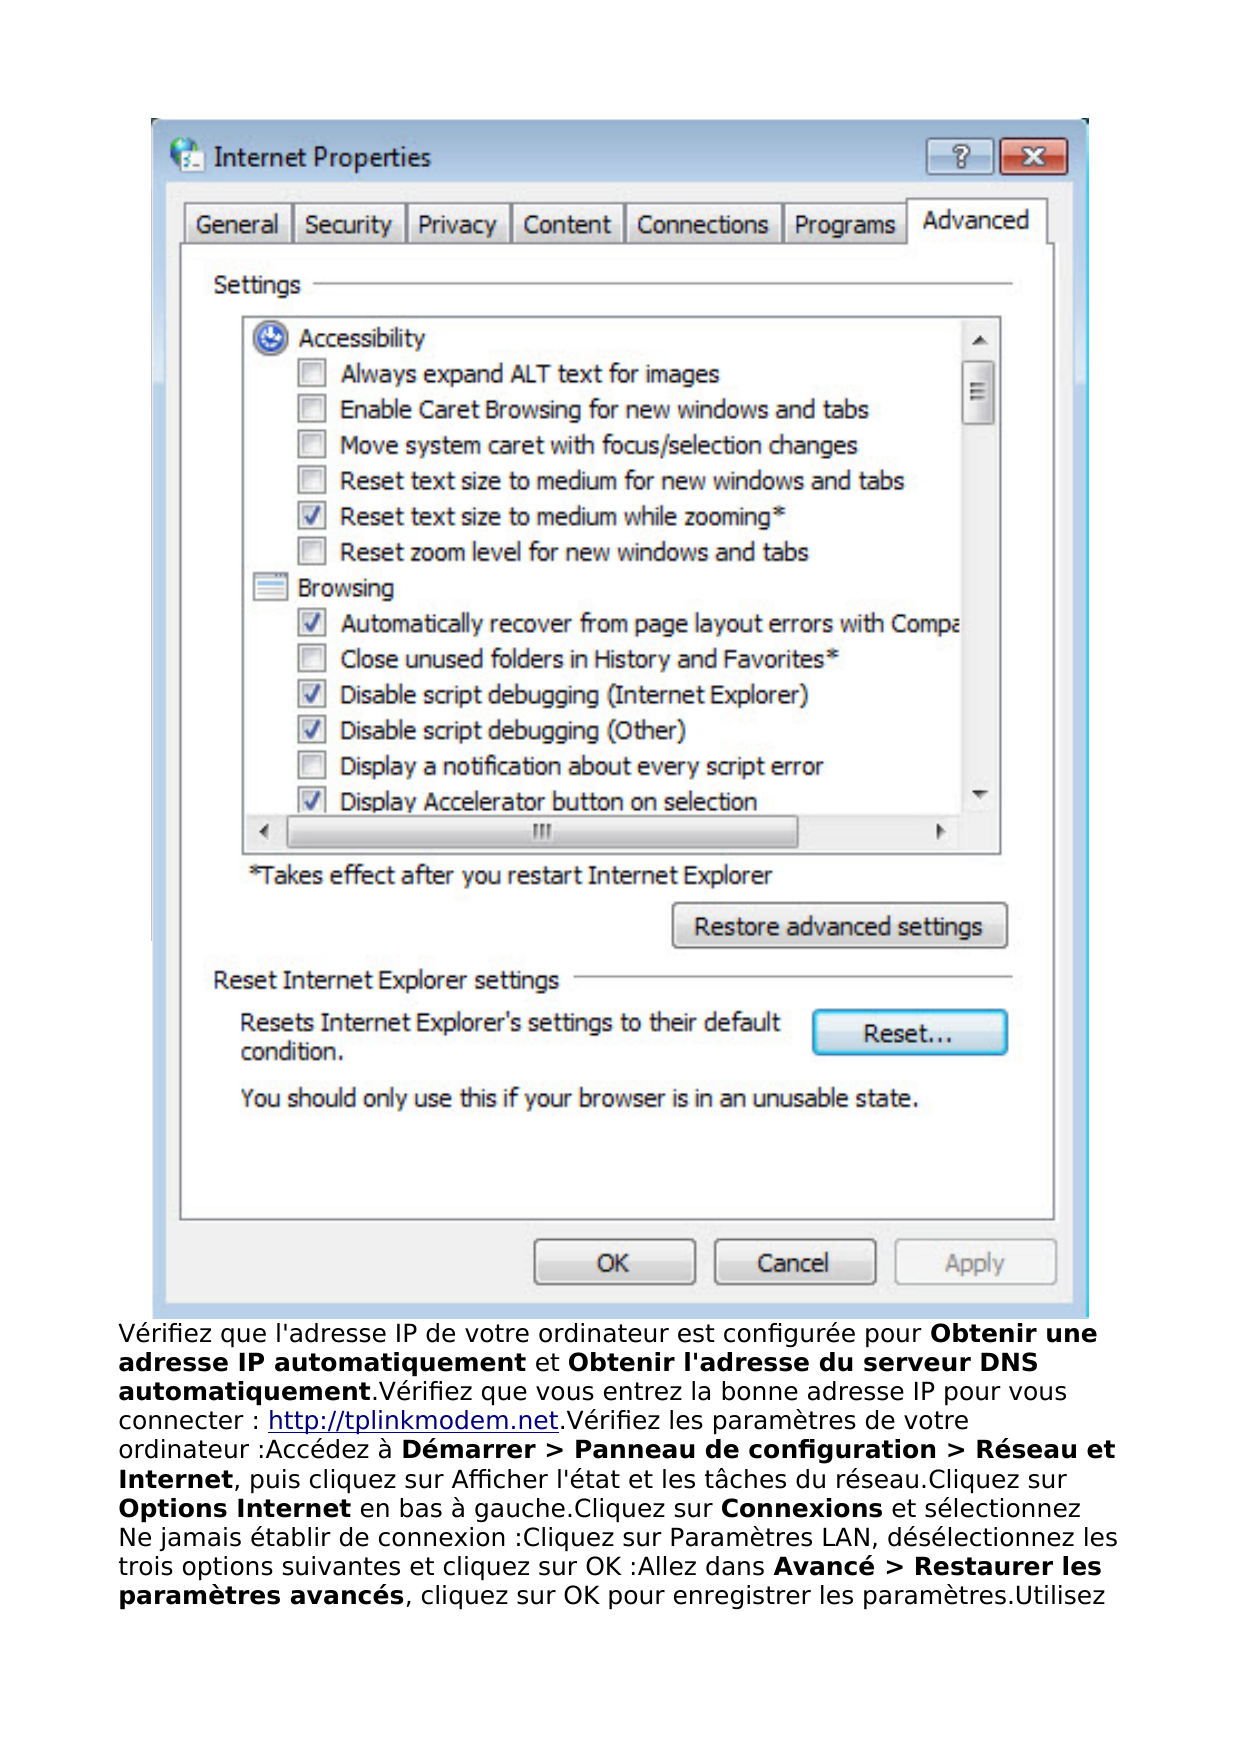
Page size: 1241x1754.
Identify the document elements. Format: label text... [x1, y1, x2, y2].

text Vérifiez que l'adresse IP de votre ordinateur est configurée pour Obtenir une adresse IP automatiquement et Obtenir l'adresse du serveur DNS automatiquement.Vérifiez que vous entrez la bonne adresse IP pour vous connecter : http://tplinkmodem.net.Vérifiez les paramètres de votre ordinateur :Accédez à Démarrer > Panneau de configuration > Réseau et Internet, puis cliquez sur Afficher l'état et les tâches du réseau.Cliquez sur Options Internet en bas à gauche.Cliquez sur Connexions et sélectionnez Ne jamais établir de connexion :Cliquez sur Paramètres LAN, désélectionnez les trois options suivantes et cliquez sur OK :Allez dans Avancé > Restaurer les paramètres avancés, cliquez sur OK pour enregistrer les paramètres.Utilisez un autre navigateur Web ou un autre ordinateur pour vous reconnecter.Réinitialisez le routeur aux paramètres d'usine par défaut et réessayez. Si la connexion échoue toujours, contactez le support technique.Vérifiez que votre carte SIM est une carte LTE ou WCDMA.Vérifiez que votre carte SIM se trouve dans la zone de service de votre FAI.Vérifiez que votre carte SIM dispose d'un crédit suffisant.Vérifiez la connexion LAN :ouvrez un navigateur Web et saisissez http://tplinkmodem.net ou http://192.168.1.1 dans la barre d'adresse.Si la page de connexion n'apparaît pas, reportez-vous à Q3, puis réessayez.Vérifiez les paramètres de votre FAI :Ouvrez un navigateur Web et connectez-vous à la page Web de gestion.Allez dans Avancé > Réseau > Internet pour vérifier que les paramètres (notamment l'APN, le Nom d'utilisateur et le Mot de passe) fournis par votre FAI sont correctement saisis. Si les paramètres sont incorrects, cliquez sur Créer un profil et entrez les paramètres corrects, puis sélectionnez le nouveau profil dans la liste Nom du profil.Vérifiez les paramètres du code PIN :Ouvrez un navigateur Web et connectez-vous à la page de gestion Web.Accédez à Avancé > Réseau > Gestion du code PIN pour vérifier si le code PIN est requis. Si c'est le cas, saisissez le code PIN correct fourni par votre FAI ou désactivez le verrouillage PIN, puis cliquez sur Enregistrer.Vérifiez la limite de données :Ouvrez un navigateur Web et connectez-vous à la page de gestion Web.Allez dans Avancé > Réseau > Paramètres de données pour vérifier si le total utilisé dépasse l'allocation totale ou si le mensuel utilisé dépasse l'allocation mensuelle. Si tel est le cas, cliquez sur Corriger et définissez Total/Mensuel utilisé sur 0 (zéro) ou désactivez la limite de données.Vérifiez les données mobiles :Ouvrez un navigateur Web et connectez-vous à la page de gestion Web.Accédez à Avancé > Réseau > Internet pour vérifier que les données mobiles sont activées. Sinon, activez-le pour accéder à internet.Vérifiez l'itinérance des données :Confirmez auprès de votre FAI si vous êtes dans une zone de service d'itinérance. Si c'est le cas, ouvrez un navigateur Web et connectez-vous à la page de gestion Web.Allez dans Avancé > Réseau > Internet pour vérifier que l'itinérance des données est activée. Sinon, activez-la pour accéder à Internet.Vérifiez que vous vous trouvez dans une zone de couverture réseau.Déplacez votre routeur et votre ordinateur pour avoir une meilleure réception du signal - vous pouvez être dans ou à proximité d'une structure qui bloque le signal. Les obstacles (par exemple, les murs, les plafonds et les meubles) entre le routeur et d'autres appareils sans fil diminuent la puissance du signal.Le réseau Wi-Fi 2,4 GHz peut être perturbé. Il est recommandé d'utiliser le réseau Wi-Fi 5 GHz si vos appareils le prennent en charge :Visitez http://tplinkmodem.net et connectez-vous avec le mot de passe du routeur.Accédez à la page De base > WiFi et activez le réseau sans fil 5 GHz.Ensuite, vous pouvez rechercher le SSID de votre réseau sans fil 5 GHz sur vos appareils sans fil et vous y connecter. Le routeur prend en charge deux modes de fonctionnement, le mode routeur 3G/4G et le mode routeur sans fil. Si vous avez déjà un modem ou si votre connexion Internet est fournie via un câble Ethernet du mur, vous pouvez configurer le routeur comme un routeur sans fil standard pour partager Internet. [118, 118, 1122, 1611]
picture [151, 118, 1089, 1319]
